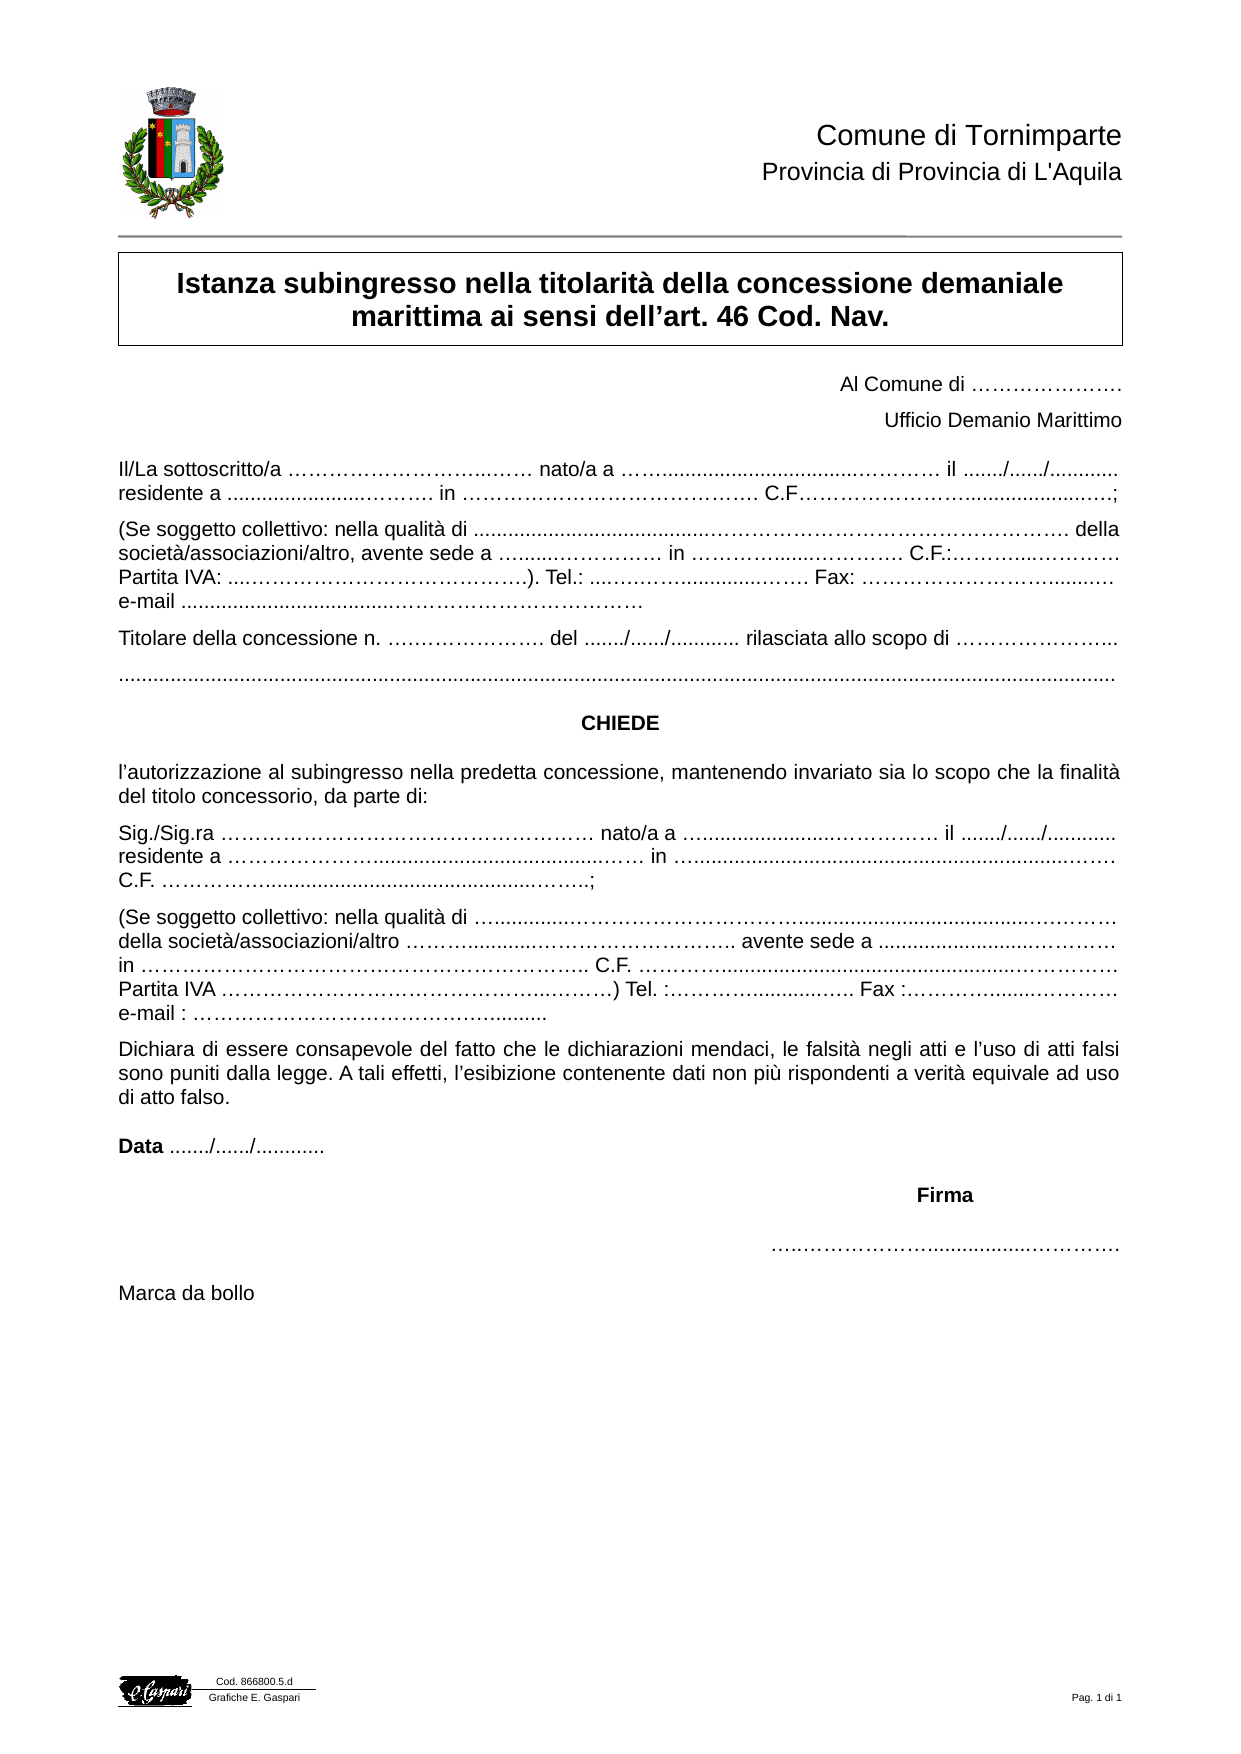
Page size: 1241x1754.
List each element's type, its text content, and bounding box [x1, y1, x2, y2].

picture [118, 1674, 192, 1706]
text Firma [118, 1183, 1122, 1207]
text Dichiara di essere consapevole del fatto che le dichiarazioni mendaci, le falsità negli atti e l’uso di atti falsi sono puniti dalla legge. A tali effetti, l’esibizione contenente dati non più rispondenti a verità equivale ad uso di atto falso. [118, 1037, 1122, 1109]
text Provincia di Provincia di L'Aquila [224, 157, 1122, 185]
text (Se soggetto collettivo: nella qualità di .........................................……………………………………………. della società/associazioni/altro, avente sede a ….......…………… in ………….......…………. C.F.:………....………… Partita IVA: ....………………………………….). Tel.: ....….……..............……. Fax: ………………………........… e-mail .....................................……………………………… [118, 517, 1122, 613]
text l’autorizzazione al subingresso nella predetta concessione, mantenendo invariato sia lo scopo che la finalità del titolo concessorio, da parte di: [118, 760, 1122, 808]
text Sig./Sig.ra ……………………………………………… nato/a a ….......................…………… il ......./....../............ residente a …………………........................................…… in ….................................................................……. C.F. ……………...............................................……..; [118, 820, 1122, 892]
text Ufficio Demanio Marittimo [118, 408, 1122, 432]
picture [122, 87, 224, 219]
text …..………………..................…………. [118, 1232, 1122, 1256]
text Al Comune di …………………. [118, 371, 1122, 395]
text Data ......./....../............ [118, 1134, 1122, 1158]
text Il/La sottoscritto/a ………………………...…… nato/a a ……..................................………… il ......./....../............ residente a ........................………. in ……………………………………. C.F…………………….....................….; [118, 457, 1122, 505]
text ............................................................................................................................................................................. [118, 662, 1122, 686]
text Comune di Tornimparte [224, 118, 1122, 152]
text CHIEDE [118, 711, 1122, 735]
table_header Istanza subingresso nella titolarità della concessione demaniale marittima ai sensi dell’art. 46 Cod. Nav. [119, 253, 1122, 345]
text Marca da bollo [118, 1281, 1122, 1305]
text Titolare della concessione n. ….………………. del ......./....../............ rilasciata allo scopo di …………………... [118, 626, 1122, 649]
text (Se soggetto collettivo: nella qualità di ….............……………………………........................................….……… della società/associazioni/altro ………............……………………….. avente sede a ...........................………… in ……………………………………………………….. C.F. …………...................................................…………… Partita IVA ………………………………………...………) Tel. :…………............….. Fax :…………........………… e-mail : ………………………………….….......... [118, 905, 1122, 1024]
